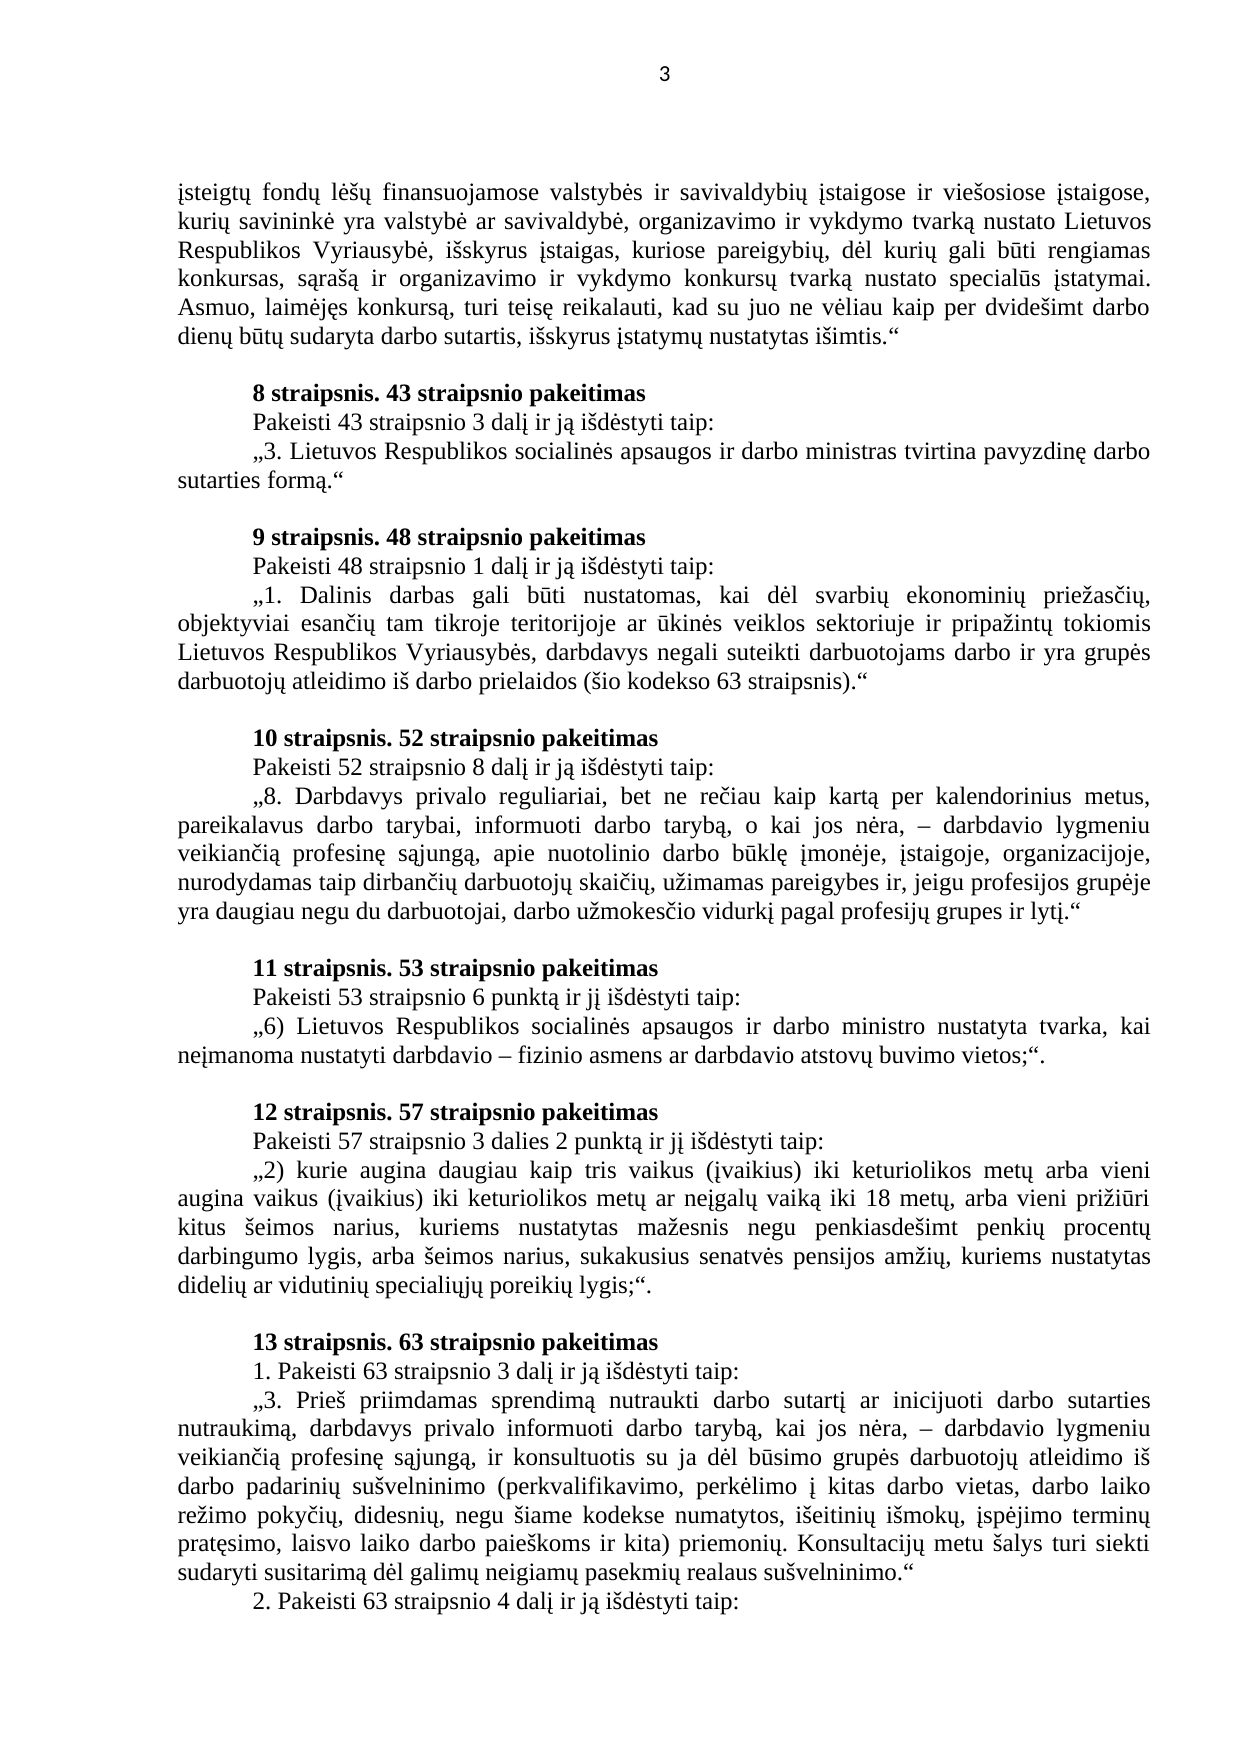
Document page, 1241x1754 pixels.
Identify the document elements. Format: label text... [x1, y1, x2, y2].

text Pakeisti 48 straipsnio 1 dalį ir ją išdėstyti taip: [177, 551, 1152, 580]
text „2) kurie augina daugiau kaip tris vaikus (įvaikius) iki keturiolikos metų arba vieni augina vaikus (įvaikius) iki keturiolikos metų ar neįgalų vaiką iki 18 metų, arba vieni prižiūri kitus šeimos narius, kuriems nustatytas mažesnis negu penkiasdešimt penkių procentų darbingumo lygis, arba šeimos narius, sukakusius senatvės pensijos amžių, kuriems nustatytas didelių ar vidutinių specialiųjų poreikių lygis;“. [177, 1155, 1152, 1298]
text „3. Lietuvos Respublikos socialinės apsaugos ir darbo ministras tvirtina pavyzdinę darbo sutarties formą.“ [177, 436, 1152, 493]
text „1. Dalinis darbas gali būti nustatomas, kai dėl svarbių ekonominių priežasčių, objektyviai esančių tam tikroje teritorijoje ar ūkinės veiklos sektoriuje ir pripažintų tokiomis Lietuvos Respublikos Vyriausybės, darbdavys negali suteikti darbuotojams darbo ir yra grupės darbuotojų atleidimo iš darbo prielaidos (šio kodekso 63 straipsnis).“ [177, 580, 1152, 695]
text 13 straipsnis. 63 straipsnio pakeitimas [177, 1327, 1152, 1356]
text 9 straipsnis. 48 straipsnio pakeitimas [177, 522, 1152, 551]
text 2. Pakeisti 63 straipsnio 4 dalį ir ją išdėstyti taip: [177, 1586, 1152, 1615]
text 8 straipsnis. 43 straipsnio pakeitimas [177, 378, 1152, 407]
text „8. Darbdavys privalo reguliariai, bet ne rečiau kaip kartą per kalendorinius metus, pareikalavus darbo tarybai, informuoti darbo tarybą, o kai jos nėra, – darbdavio lygmeniu veikiančią profesinę sąjungą, apie nuotolinio darbo būklę įmonėje, įstaigoje, organizacijoje, nurodydamas taip dirbančių darbuotojų skaičių, užimamas pareigybes ir, jeigu profesijos grupėje yra daugiau negu du darbuotojai, darbo užmokesčio vidurkį pagal profesijų grupes ir lytį.“ [177, 781, 1152, 925]
text 12 straipsnis. 57 straipsnio pakeitimas [177, 1097, 1152, 1126]
text „6) Lietuvos Respublikos socialinės apsaugos ir darbo ministro nustatyta tvarka, kai neįmanoma nustatyti darbdavio – fizinio asmens ar darbdavio atstovų buvimo vietos;“. [177, 1011, 1152, 1068]
text 10 straipsnis. 52 straipsnio pakeitimas [177, 723, 1152, 752]
text Pakeisti 52 straipsnio 8 dalį ir ją išdėstyti taip: [177, 752, 1152, 781]
text 1. Pakeisti 63 straipsnio 3 dalį ir ją išdėstyti taip: [252, 1356, 1152, 1385]
text Pakeisti 43 straipsnio 3 dalį ir ją išdėstyti taip: [177, 407, 1152, 436]
text įsteigtų fondų lėšų finansuojamose valstybės ir savivaldybių įstaigose ir viešosiose įstaigose, kurių savininkė yra valstybė ar savivaldybė, organizavimo ir vykdymo tvarką nustato Lietuvos Respublikos Vyriausybė, išskyrus įstaigas, kuriose pareigybių, dėl kurių gali būti rengiamas konkursas, sąrašą ir organizavimo ir vykdymo konkursų tvarką nustato specialūs įstatymai. Asmuo, laimėjęs konkursą, turi teisę reikalauti, kad su juo ne vėliau kaip per dvidešimt darbo dienų būtų sudaryta darbo sutartis, išskyrus įstatymų nustatytas išimtis.“ [177, 177, 1152, 350]
text Pakeisti 57 straipsnio 3 dalies 2 punktą ir jį išdėstyti taip: [177, 1126, 1152, 1155]
text „3. Prieš priimdamas sprendimą nutraukti darbo sutartį ar inicijuoti darbo sutarties nutraukimą, darbdavys privalo informuoti darbo tarybą, kai jos nėra, – darbdavio lygmeniu veikiančią profesinę sąjungą, ir konsultuotis su ja dėl būsimo grupės darbuotojų atleidimo iš darbo padarinių sušvelninimo (perkvalifikavimo, perkėlimo į kitas darbo vietas, darbo laiko režimo pokyčių, didesnių, negu šiame kodekse numatytos, išeitinių išmokų, įspėjimo terminų pratęsimo, laisvo laiko darbo paieškoms ir kita) priemonių. Konsultacijų metu šalys turi siekti sudaryti susitarimą dėl galimų neigiamų pasekmių realaus sušvelninimo.“ [177, 1385, 1152, 1586]
text Pakeisti 53 straipsnio 6 punktą ir jį išdėstyti taip: [177, 982, 1152, 1011]
text 11 straipsnis. 53 straipsnio pakeitimas [177, 953, 1152, 982]
